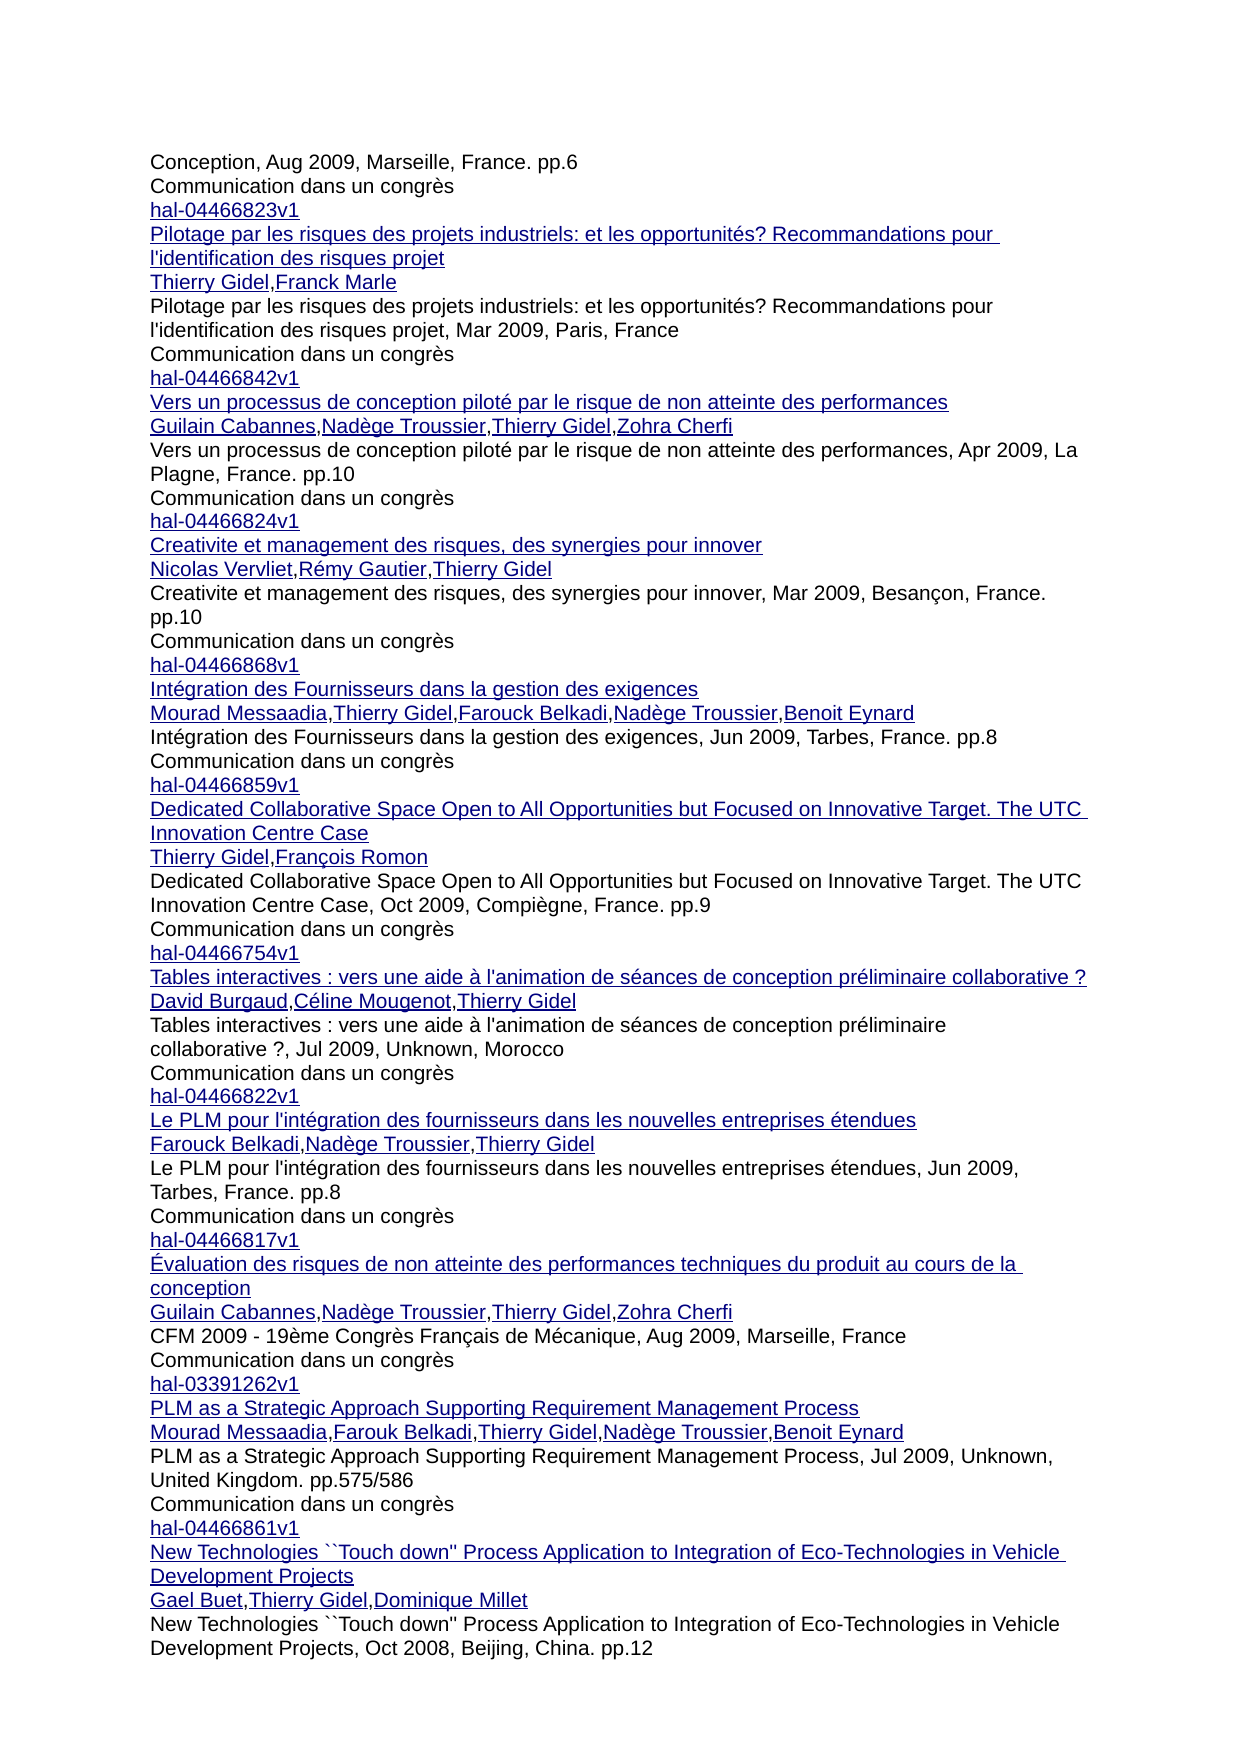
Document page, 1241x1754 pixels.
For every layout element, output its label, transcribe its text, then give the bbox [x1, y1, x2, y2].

table_cell New Technologies ``Touch down'' Process Application to Integration of Eco-Technologies in Vehicle Development Projects Gael Buet,Thierry Gidel,Dominique Millet New Technologies ``Touch down'' Process Application to Integration of Eco-Technologies in Vehicle Development Projects, Oct 2008, Beijing, China. pp.12 [150, 1540, 1090, 1659]
table_cell Tables interactives : vers une aide à l'animation de séances de conception préliminaire collaborative ? David Burgaud,Céline Mougenot,Thierry Gidel Tables interactives : vers une aide à l'animation de séances de conception préliminaire collaborative ?, Jul 2009, Unknown, Morocco Communication dans un congrès hal-04466822v1 [150, 965, 1090, 1108]
table_cell PLM as a Strategic Approach Supporting Requirement Management Process Mourad Messaadia,Farouk Belkadi,Thierry Gidel,Nadège Troussier,Benoit Eynard PLM as a Strategic Approach Supporting Requirement Management Process, Jul 2009, Unknown, United Kingdom. pp.575/586 Communication dans un congrès hal-04466861v1 [150, 1396, 1090, 1539]
table_cell Évaluation des risques de non atteinte des performances techniques du produit au cours de la conception Guilain Cabannes,Nadège Troussier,Thierry Gidel,Zohra Cherfi CFM 2009 - 19ème Congrès Français de Mécanique, Aug 2009, Marseille, France Communication dans un congrès hal-03391262v1 [150, 1252, 1090, 1396]
table_cell Dedicated Collaborative Space Open to All Opportunities but Focused on Innovative Target. The UTC Innovation Centre Case Thierry Gidel,François Romon Dedicated Collaborative Space Open to All Opportunities but Focused on Innovative Target. The UTC Innovation Centre Case, Oct 2009, Compiègne, France. pp.9 Communication dans un congrès hal-04466754v1 [150, 797, 1090, 964]
table_cell Pilotage par les risques des projets industriels: et les opportunités? Recommandations pour l'identification des risques projet Thierry Gidel,Franck Marle Pilotage par les risques des projets industriels: et les opportunités? Recommandations pour l'identification des risques projet, Mar 2009, Paris, France Communication dans un congrès hal-04466842v1 [150, 222, 1090, 389]
table_cell Conception, Aug 2009, Marseille, France. pp.6 Communication dans un congrès hal-04466823v1 [150, 150, 1090, 222]
table_cell Vers un processus de conception piloté par le risque de non atteinte des performances Guilain Cabannes,Nadège Troussier,Thierry Gidel,Zohra Cherfi Vers un processus de conception piloté par le risque de non atteinte des performances, Apr 2009, La Plagne, France. pp.10 Communication dans un congrès hal-04466824v1 [150, 390, 1090, 533]
table_cell Creativite et management des risques, des synergies pour innover Nicolas Vervliet,Rémy Gautier,Thierry Gidel Creativite et management des risques, des synergies pour innover, Mar 2009, Besançon, France. pp.10 Communication dans un congrès hal-04466868v1 [150, 533, 1090, 677]
table_cell Le PLM pour l'intégration des fournisseurs dans les nouvelles entreprises étendues Farouck Belkadi,Nadège Troussier,Thierry Gidel Le PLM pour l'intégration des fournisseurs dans les nouvelles entreprises étendues, Jun 2009, Tarbes, France. pp.8 Communication dans un congrès hal-04466817v1 [150, 1108, 1090, 1252]
table_cell Intégration des Fournisseurs dans la gestion des exigences Mourad Messaadia,Thierry Gidel,Farouck Belkadi,Nadège Troussier,Benoit Eynard Intégration des Fournisseurs dans la gestion des exigences, Jun 2009, Tarbes, France. pp.8 Communication dans un congrès hal-04466859v1 [150, 677, 1090, 797]
